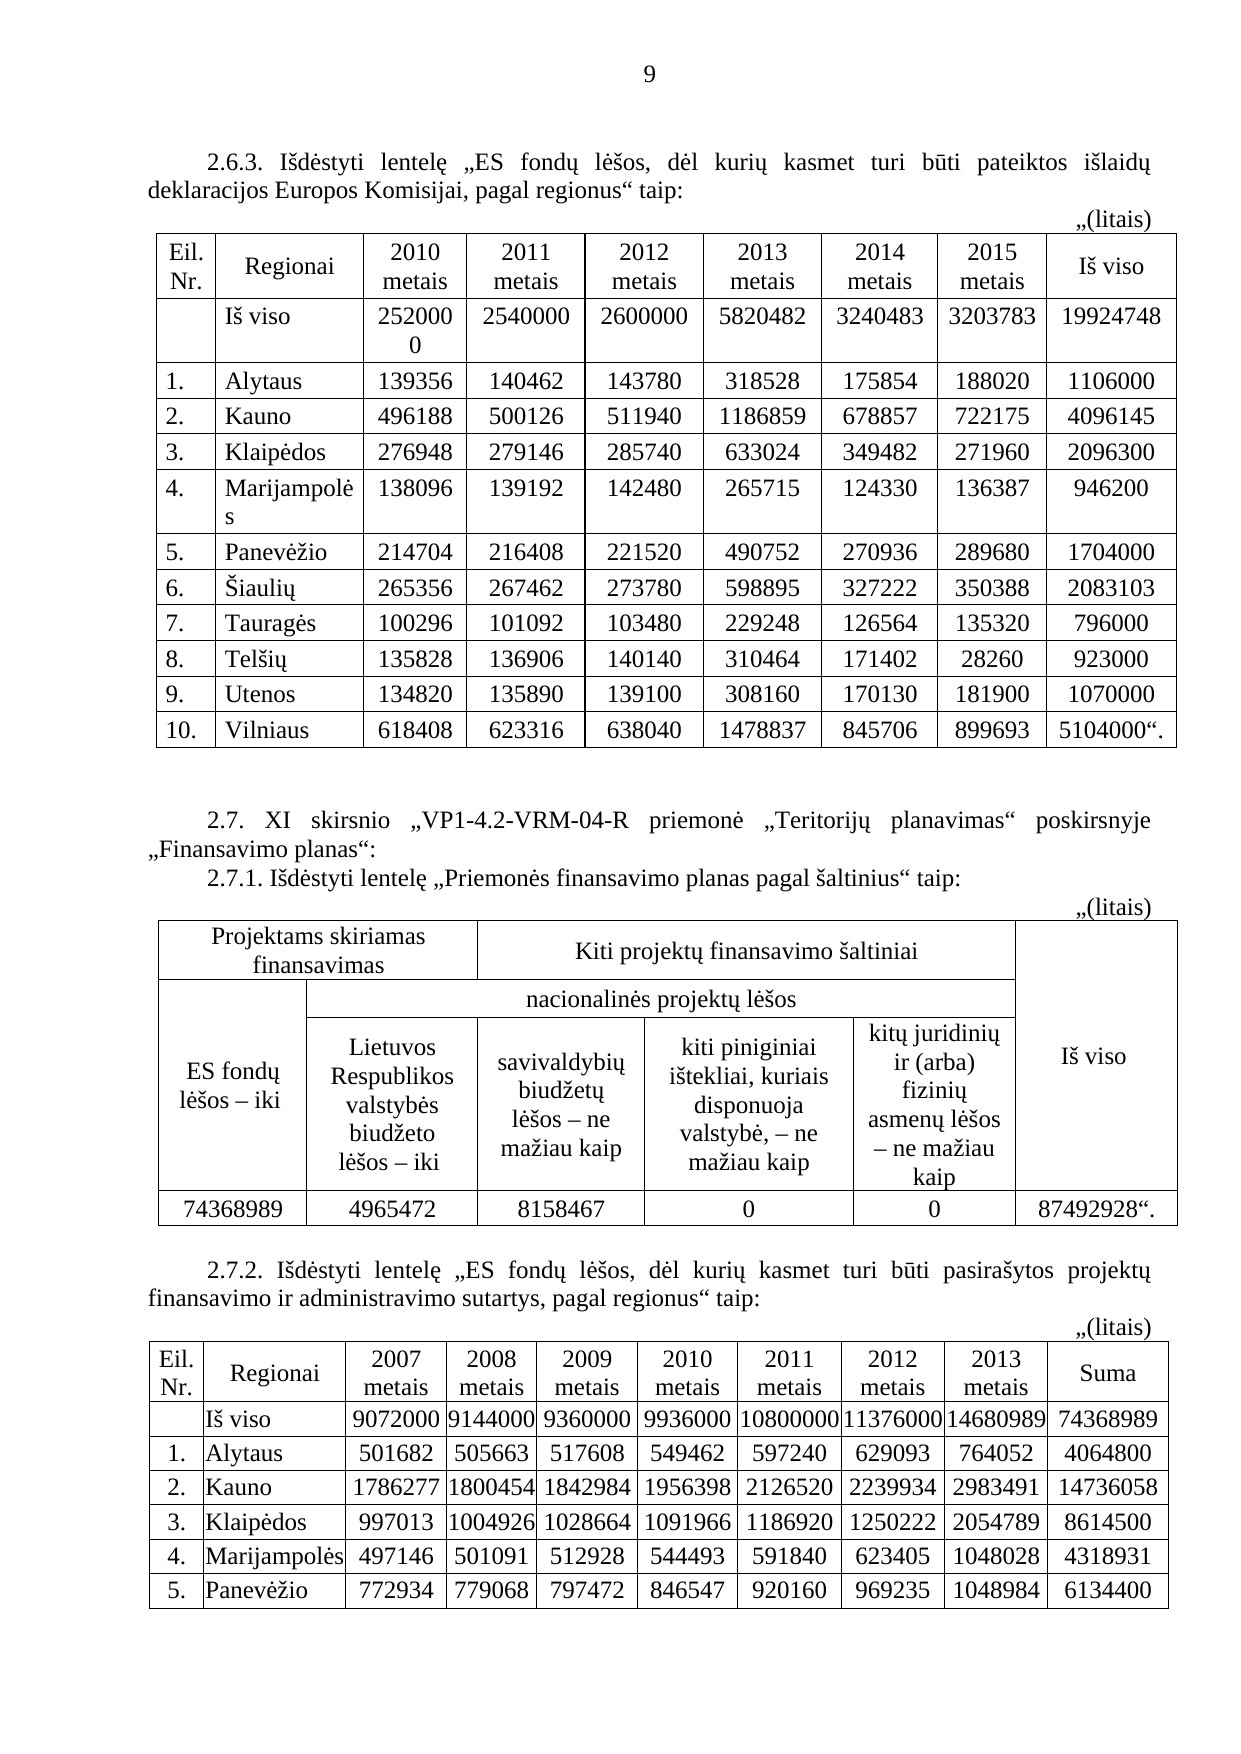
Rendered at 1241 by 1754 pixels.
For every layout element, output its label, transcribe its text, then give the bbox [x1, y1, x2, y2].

table_cell 899693 [938, 712, 1046, 747]
table_cell 4. [150, 1540, 203, 1573]
table_cell 591840 [738, 1540, 841, 1573]
table_cell 2520000 [364, 299, 466, 362]
table_cell 3. [150, 1505, 203, 1539]
table_cell 318528 [704, 363, 821, 397]
table_cell 4965472 [307, 1191, 477, 1225]
table_cell Iš viso [216, 299, 363, 362]
table_header Suma [1048, 1342, 1168, 1401]
table_cell Kauno [204, 1471, 345, 1504]
table_header 2007 metais [346, 1342, 446, 1401]
table_cell 1048984 [945, 1574, 1047, 1607]
table_cell 19924748 [1047, 299, 1176, 362]
table_cell 5104000“. [1047, 712, 1176, 747]
table_cell 327222 [822, 570, 937, 604]
table_cell 135890 [467, 677, 584, 711]
table_cell 5. [150, 1574, 203, 1607]
table_cell 276948 [364, 434, 466, 469]
table_cell 221520 [586, 534, 703, 569]
table_cell 0 [645, 1191, 853, 1225]
table_cell 126564 [822, 605, 937, 640]
table_cell savivaldybių biudžetų lėšos – ne mažiau kaip [478, 1018, 644, 1190]
table_cell 170130 [822, 677, 937, 711]
table_cell 1704000 [1047, 534, 1176, 569]
table_cell 9360000 [537, 1402, 637, 1436]
table_cell 9. [157, 677, 215, 711]
table_cell 4064800 [1048, 1437, 1168, 1470]
table_cell 638040 [586, 712, 703, 747]
table_cell 1. [157, 363, 215, 397]
table_cell 273780 [586, 570, 703, 604]
table_cell Lietuvos Respublikos valstybės biudžeto lėšos – iki [307, 1018, 477, 1190]
table_cell 181900 [938, 677, 1046, 711]
table_cell 505663 [447, 1437, 536, 1470]
table_cell 265715 [704, 470, 821, 533]
table_cell Klaipėdos [216, 434, 363, 469]
table_cell 598895 [704, 570, 821, 604]
table_cell Vilniaus [216, 712, 363, 747]
table_header Regionai [216, 234, 363, 297]
table_cell 8158467 [478, 1191, 644, 1225]
table_cell 779068 [447, 1574, 536, 1607]
table_cell 9144000 [447, 1402, 536, 1436]
table_cell 143780 [586, 363, 703, 397]
table_cell 100296 [364, 605, 466, 640]
table_cell 9072000 [346, 1402, 446, 1436]
table_cell 623405 [842, 1540, 944, 1573]
table_cell 101092 [467, 605, 584, 640]
table_cell 511940 [586, 399, 703, 433]
table_cell 175854 [822, 363, 937, 397]
table_cell kiti piniginiai ištekliai, kuriais disponuoja valstybė, – ne mažiau kaip [645, 1018, 853, 1190]
table_cell 5. [157, 534, 215, 569]
table_cell 2126520 [738, 1471, 841, 1504]
table_cell 2. [150, 1471, 203, 1504]
table_cell 722175 [938, 399, 1046, 433]
text „(litais) [148, 204, 1152, 233]
table_cell 2096300 [1047, 434, 1176, 469]
table_cell 28260 [938, 641, 1046, 676]
table_cell 846547 [638, 1574, 737, 1607]
table_cell 490752 [704, 534, 821, 569]
text 2.7.1. Išdėstyti lentelę „Priemonės finansavimo planas pagal šaltinius“ taip: [148, 863, 1152, 892]
table_cell nacionalinės projektų lėšos [307, 980, 1015, 1017]
table_cell 517608 [537, 1437, 637, 1470]
table_cell ES fondų lėšos – iki [159, 980, 306, 1190]
table_cell 310464 [704, 641, 821, 676]
table_cell 2054789 [945, 1505, 1047, 1539]
table_cell 501091 [447, 1540, 536, 1573]
table_cell Klaipėdos [204, 1505, 345, 1539]
table_cell 4096145 [1047, 399, 1176, 433]
table_cell 1. [150, 1437, 203, 1470]
table_cell 138096 [364, 470, 466, 533]
table_cell 6. [157, 570, 215, 604]
table_cell [150, 1402, 203, 1436]
table_cell Marijampolės [204, 1540, 345, 1573]
table_cell 497146 [346, 1540, 446, 1573]
table_cell 74368989 [1048, 1402, 1168, 1436]
table_header 2015 metais [938, 234, 1046, 297]
table_cell 229248 [704, 605, 821, 640]
table_header 2011 metais [738, 1342, 841, 1401]
table_cell Alytaus [216, 363, 363, 397]
table_cell 678857 [822, 399, 937, 433]
table_cell 946200 [1047, 470, 1176, 533]
table_cell 139192 [467, 470, 584, 533]
table_cell 214704 [364, 534, 466, 569]
table_cell 350388 [938, 570, 1046, 604]
text „(litais) [148, 892, 1152, 920]
table_header 2012 metais [586, 234, 703, 297]
table_header 2013 metais [945, 1342, 1047, 1401]
table_cell 171402 [822, 641, 937, 676]
table_cell 142480 [586, 470, 703, 533]
table_cell 1842984 [537, 1471, 637, 1504]
table_cell 633024 [704, 434, 821, 469]
table_cell 136387 [938, 470, 1046, 533]
text „(litais) [148, 1312, 1152, 1341]
table_cell 10. [157, 712, 215, 747]
table_header 2008 metais [447, 1342, 536, 1401]
table_header 2011 metais [467, 234, 584, 297]
table_cell 969235 [842, 1574, 944, 1607]
table_cell 2600000 [586, 299, 703, 362]
table_cell 7. [157, 605, 215, 640]
table_cell Šiaulių [216, 570, 363, 604]
table_cell Telšių [216, 641, 363, 676]
table_cell 1250222 [842, 1505, 944, 1539]
table_cell 3203783 [938, 299, 1046, 362]
table_cell 270936 [822, 534, 937, 569]
table_header Iš viso [1016, 921, 1177, 1190]
table_cell 139356 [364, 363, 466, 397]
table_cell 74368989 [159, 1191, 306, 1225]
table_cell 496188 [364, 399, 466, 433]
table_cell 923000 [1047, 641, 1176, 676]
table_cell 188020 [938, 363, 1046, 397]
table_cell 124330 [822, 470, 937, 533]
table_cell 349482 [822, 434, 937, 469]
table_cell Kauno [216, 399, 363, 433]
table_cell 4. [157, 470, 215, 533]
table_cell 2540000 [467, 299, 584, 362]
table_header 2010 metais [638, 1342, 737, 1401]
table_cell 2. [157, 399, 215, 433]
table_header Eil. Nr. [157, 234, 215, 297]
text 2.6.3. Išdėstyti lentelę „ES fondų lėšos, dėl kurių kasmet turi būti pateiktos išlaidų deklaracijos Europos Komisijai, pagal regionus“ taip: [148, 147, 1152, 204]
table_cell 11376000 [842, 1402, 944, 1436]
table_cell [157, 299, 215, 362]
table_cell 500126 [467, 399, 584, 433]
table_cell 4318931 [1048, 1540, 1168, 1573]
table_cell 845706 [822, 712, 937, 747]
table_cell 1956398 [638, 1471, 737, 1504]
table_cell 267462 [467, 570, 584, 604]
table_header Iš viso [1047, 234, 1176, 297]
table_header Kiti projektų finansavimo šaltiniai [478, 921, 1015, 979]
table_cell kitų juridinių ir (arba) fizinių asmenų lėšos – ne mažiau kaip [854, 1018, 1015, 1190]
table_cell Alytaus [204, 1437, 345, 1470]
table_cell 135320 [938, 605, 1046, 640]
table_cell 308160 [704, 677, 821, 711]
table_cell Tauragės [216, 605, 363, 640]
table_cell 772934 [346, 1574, 446, 1607]
table_cell 1800454 [447, 1471, 536, 1504]
table_cell 1786277 [346, 1471, 446, 1504]
table_cell 279146 [467, 434, 584, 469]
table_cell 512928 [537, 1540, 637, 1573]
table_cell 87492928“. [1016, 1191, 1177, 1225]
table_cell 549462 [638, 1437, 737, 1470]
table_cell 629093 [842, 1437, 944, 1470]
table_cell 2983491 [945, 1471, 1047, 1504]
table_cell 140140 [586, 641, 703, 676]
table_cell 764052 [945, 1437, 1047, 1470]
table_cell 1028664 [537, 1505, 637, 1539]
table_cell 14680989 [945, 1402, 1047, 1436]
table_cell 3240483 [822, 299, 937, 362]
table_cell 265356 [364, 570, 466, 604]
table_cell Panevėžio [216, 534, 363, 569]
table_cell 289680 [938, 534, 1046, 569]
table_cell Panevėžio [204, 1574, 345, 1607]
table_cell 797472 [537, 1574, 637, 1607]
table_cell 618408 [364, 712, 466, 747]
table_cell 544493 [638, 1540, 737, 1573]
table_cell 796000 [1047, 605, 1176, 640]
table_cell Iš viso [204, 1402, 345, 1436]
table_header 2010 metais [364, 234, 466, 297]
table_cell 1186920 [738, 1505, 841, 1539]
table_header Regionai [204, 1342, 345, 1401]
table_cell 6134400 [1048, 1574, 1168, 1607]
table_cell 2083103 [1047, 570, 1176, 604]
table_cell Utenos [216, 677, 363, 711]
table_cell 2239934 [842, 1471, 944, 1504]
table_cell 5820482 [704, 299, 821, 362]
table_cell 501682 [346, 1437, 446, 1470]
table_cell 0 [854, 1191, 1015, 1225]
table_header Projektams skiriamas finansavimas [159, 921, 477, 979]
table_header 2013 metais [704, 234, 821, 297]
table_cell 1070000 [1047, 677, 1176, 711]
table_cell 216408 [467, 534, 584, 569]
table_cell 1186859 [704, 399, 821, 433]
text 2.7.2. Išdėstyti lentelę „ES fondų lėšos, dėl kurių kasmet turi būti pasirašytos projektų finansavimo ir administravimo sutartys, pagal regionus“ taip: [148, 1255, 1152, 1312]
table_cell 1106000 [1047, 363, 1176, 397]
table_header 2012 metais [842, 1342, 944, 1401]
table_cell 1048028 [945, 1540, 1047, 1573]
table_cell 10800000 [738, 1402, 841, 1436]
table_cell 134820 [364, 677, 466, 711]
table_cell 1004926 [447, 1505, 536, 1539]
table_cell 140462 [467, 363, 584, 397]
table_header 2014 metais [822, 234, 937, 297]
table_cell 14736058 [1048, 1471, 1168, 1504]
table_cell 623316 [467, 712, 584, 747]
table_cell 3. [157, 434, 215, 469]
table_header 2009 metais [537, 1342, 637, 1401]
table_cell 997013 [346, 1505, 446, 1539]
table_cell 136906 [467, 641, 584, 676]
text 2.7. XI skirsnio „VP1-4.2-VRM-04-R priemonė „Teritorijų planavimas“ poskirsnyje „Finansavimo planas“: [148, 805, 1152, 863]
table_cell 271960 [938, 434, 1046, 469]
table_cell Marijampolės [216, 470, 363, 533]
table_cell 920160 [738, 1574, 841, 1607]
table_cell 597240 [738, 1437, 841, 1470]
table_cell 8. [157, 641, 215, 676]
table_cell 8614500 [1048, 1505, 1168, 1539]
table_cell 1478837 [704, 712, 821, 747]
table_cell 135828 [364, 641, 466, 676]
table_cell 9936000 [638, 1402, 737, 1436]
table_cell 1091966 [638, 1505, 737, 1539]
table_cell 139100 [586, 677, 703, 711]
table_cell 103480 [586, 605, 703, 640]
table_header Eil. Nr. [150, 1342, 203, 1401]
table_cell 285740 [586, 434, 703, 469]
